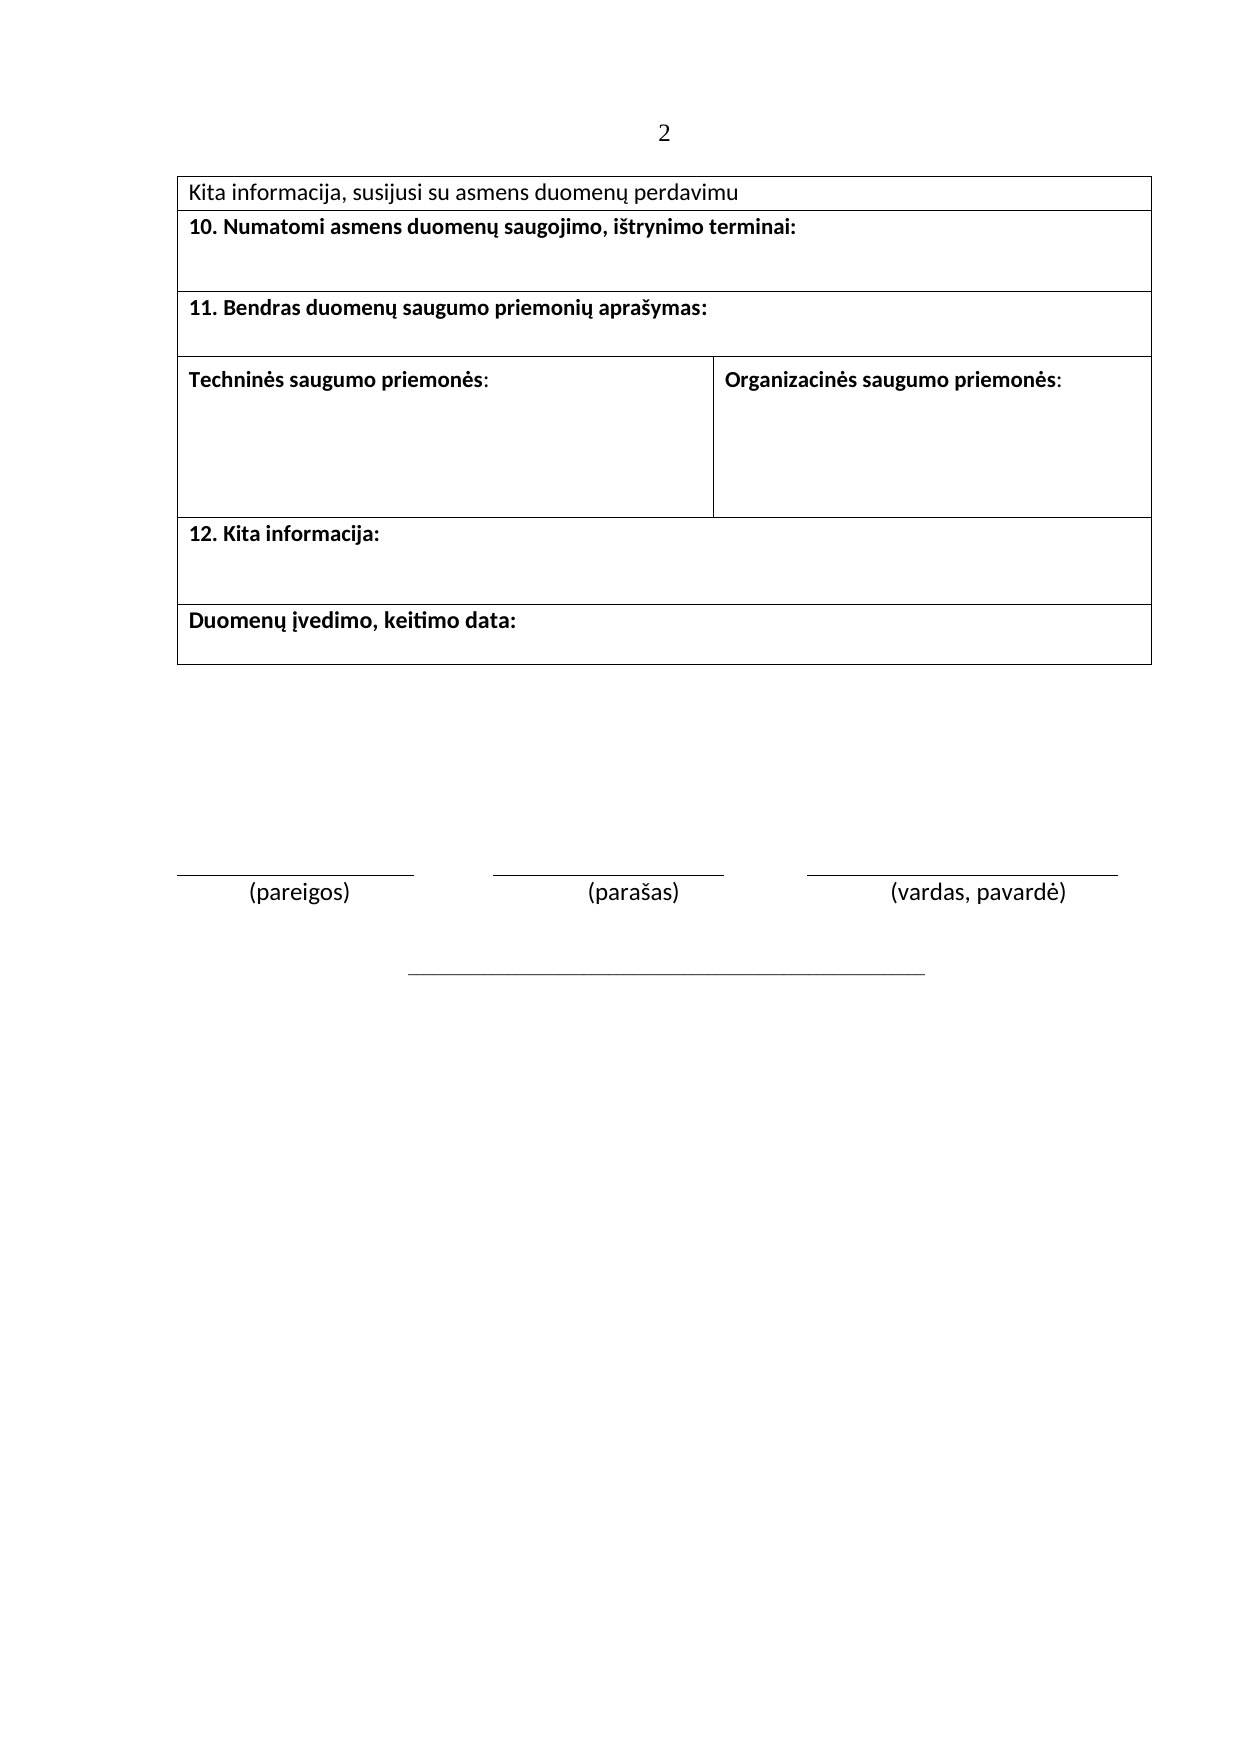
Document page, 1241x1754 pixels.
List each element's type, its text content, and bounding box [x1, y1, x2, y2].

table_cell Techninės saugumo priemonės: [178, 357, 713, 517]
table_cell Kita informacija, susijusi su asmens duomenų perdavimu [178, 177, 1151, 210]
table_cell Organizacinės saugumo priemonės: [714, 357, 1151, 517]
table_cell 10. Numatomi asmens duomenų saugojimo, ištrynimo terminai: [178, 211, 1151, 291]
table_cell 12. Kita informacija: [178, 518, 1151, 604]
table_cell Duomenų įvedimo, keitimo data: [178, 605, 1151, 663]
table_cell 11. Bendras duomenų saugumo priemonių aprašymas: [178, 292, 1151, 356]
table_header [414, 875, 493, 938]
table_header (parašas) [493, 876, 724, 938]
table_header [724, 875, 807, 938]
text ______________________________________________________________ [177, 957, 1137, 977]
table_header (vardas, pavardė) [807, 876, 1117, 938]
table_header (pareigos) [177, 876, 414, 938]
